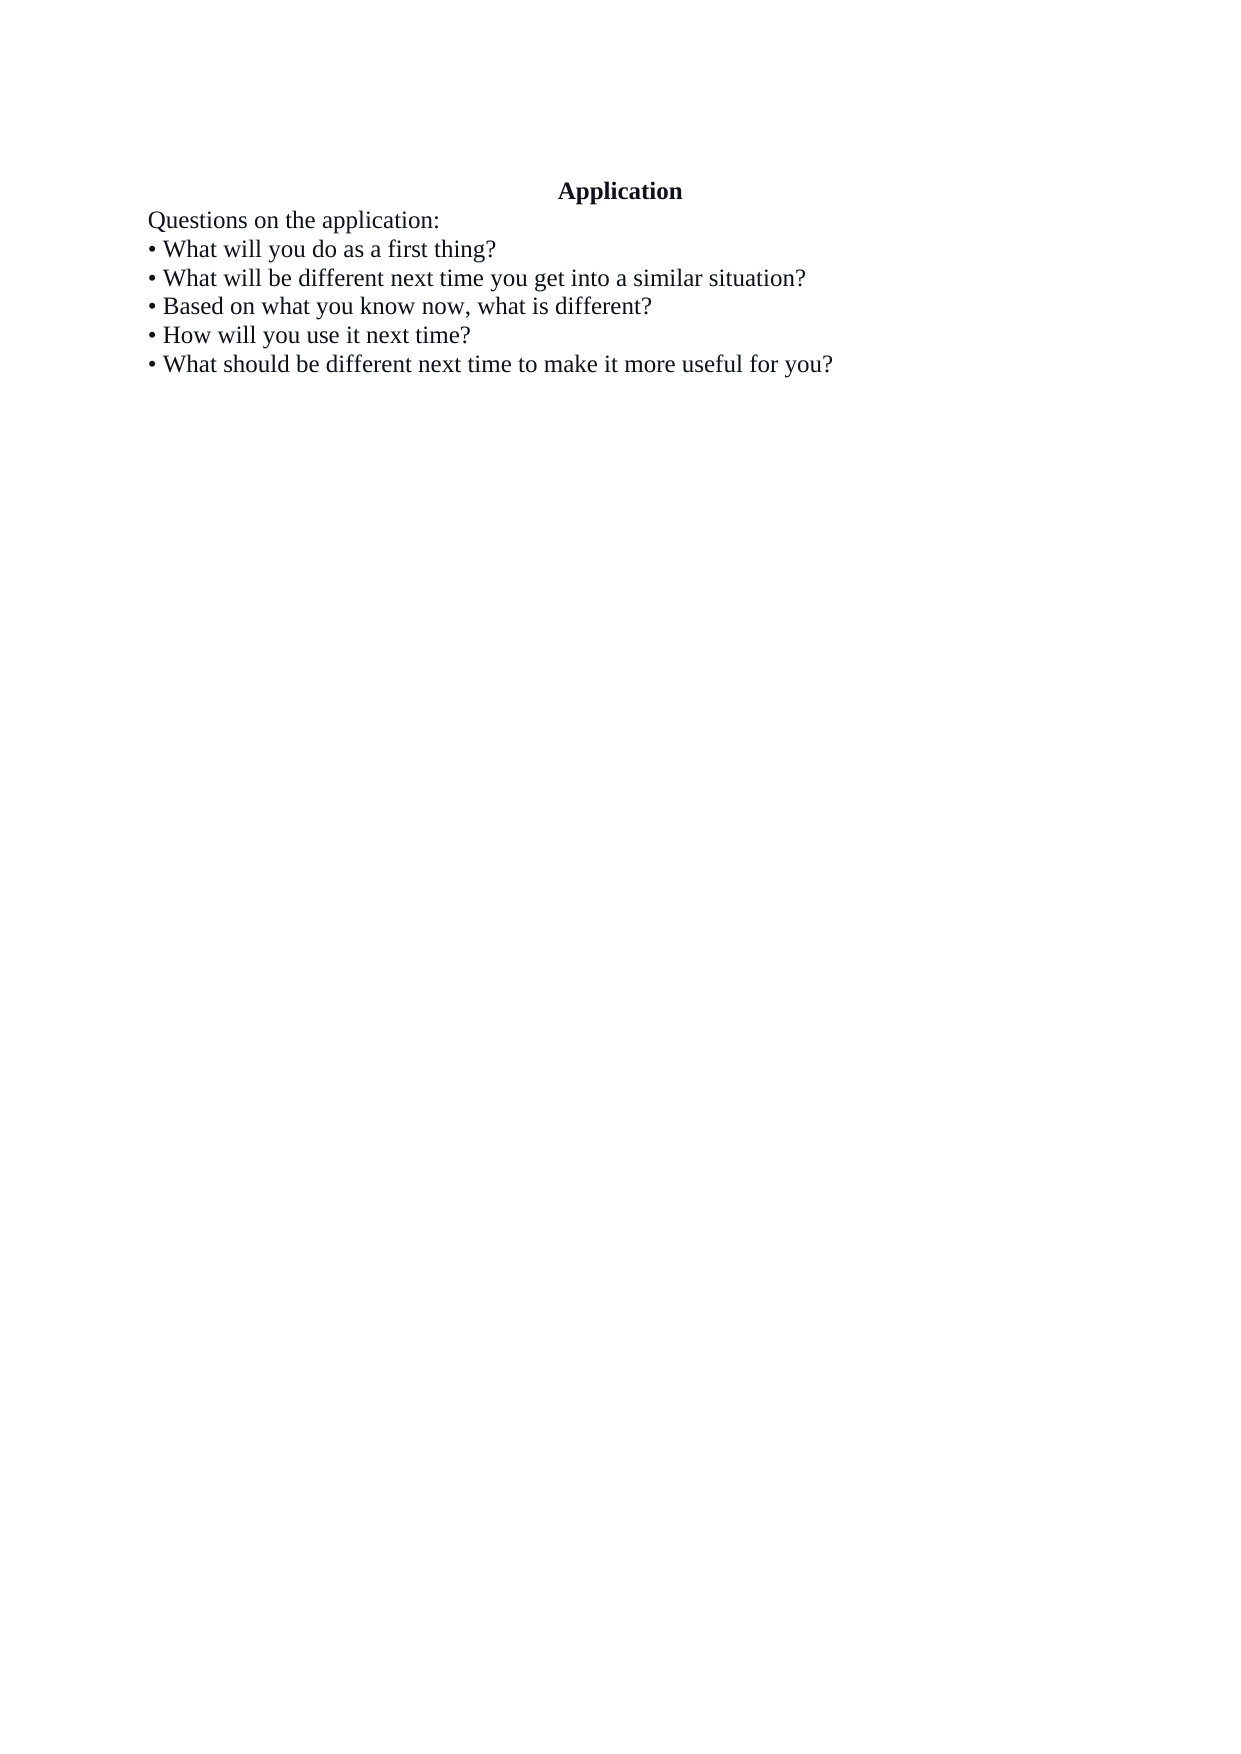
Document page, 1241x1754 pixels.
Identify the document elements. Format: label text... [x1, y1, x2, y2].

text • Based on what you know now, what is different? [148, 291, 1093, 320]
text • What will be different next time you get into a similar situation? [148, 263, 1093, 291]
text Questions on the application: [148, 205, 1093, 234]
text • What should be different next time to make it more useful for you? [148, 349, 1093, 378]
text Application [148, 176, 1093, 205]
text • What will you do as a first thing? [148, 234, 1093, 263]
text • How will you use it next time? [148, 320, 1093, 349]
